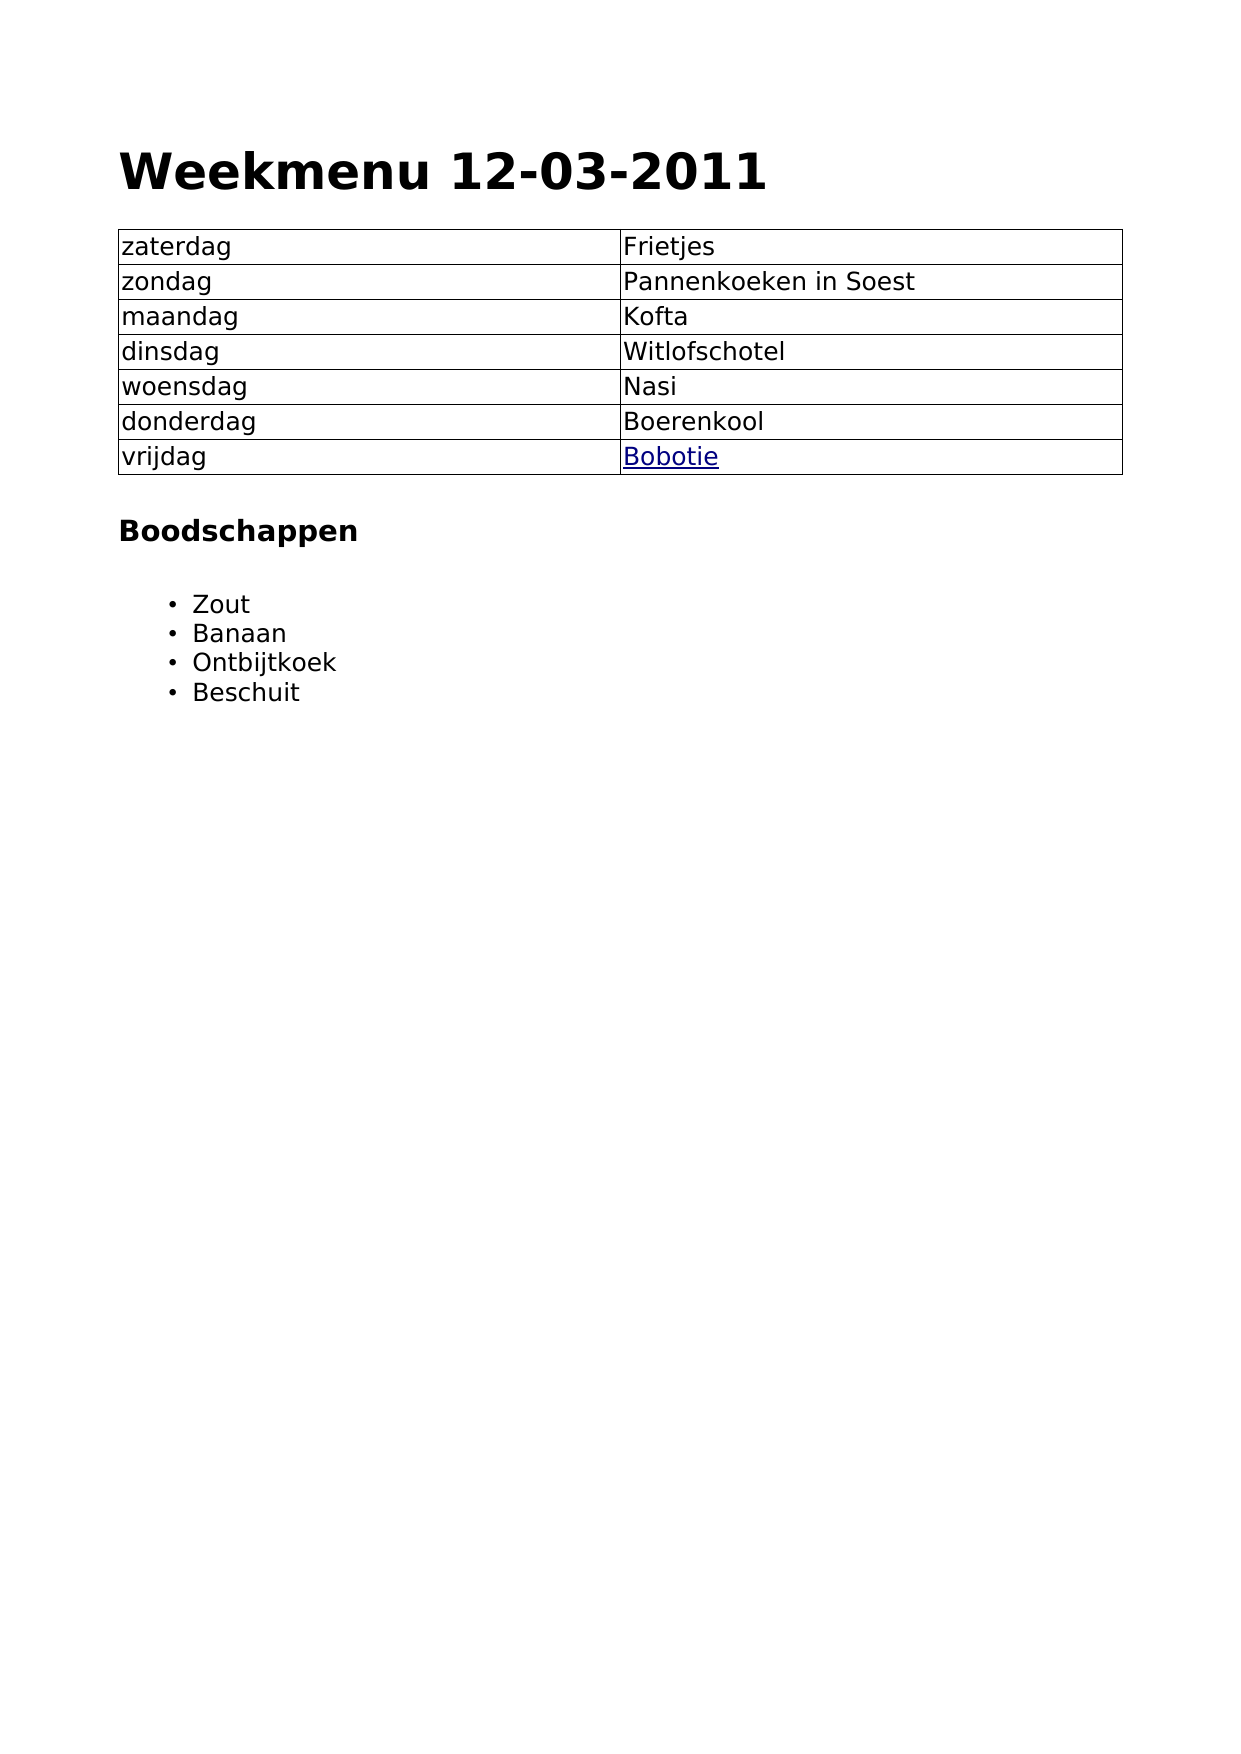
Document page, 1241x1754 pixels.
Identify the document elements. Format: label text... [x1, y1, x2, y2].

table_cell Kofta [621, 300, 1122, 334]
table_cell donderdag [119, 405, 620, 439]
list Beschuit [177, 678, 1122, 707]
list Ontbijtkoek [177, 648, 1122, 678]
list Zout [177, 590, 1122, 619]
table_cell Nasi [621, 370, 1122, 404]
subtitle Boodschappen [118, 514, 1122, 548]
table_cell maandag [119, 300, 620, 334]
table_header Frietjes [621, 230, 1122, 264]
table_cell dinsdag [119, 335, 620, 369]
subtitle Weekmenu 12-03-2011 [118, 143, 1122, 201]
table_cell Bobotie [621, 440, 1122, 474]
table_cell Pannenkoeken in Soest [621, 265, 1122, 299]
table_cell Boerenkool [621, 405, 1122, 439]
table_cell Witlofschotel [621, 335, 1122, 369]
table_cell vrijdag [119, 440, 620, 474]
list Banaan [177, 619, 1122, 648]
table_cell woensdag [119, 370, 620, 404]
table_cell zondag [119, 265, 620, 299]
table_header zaterdag [119, 230, 620, 264]
